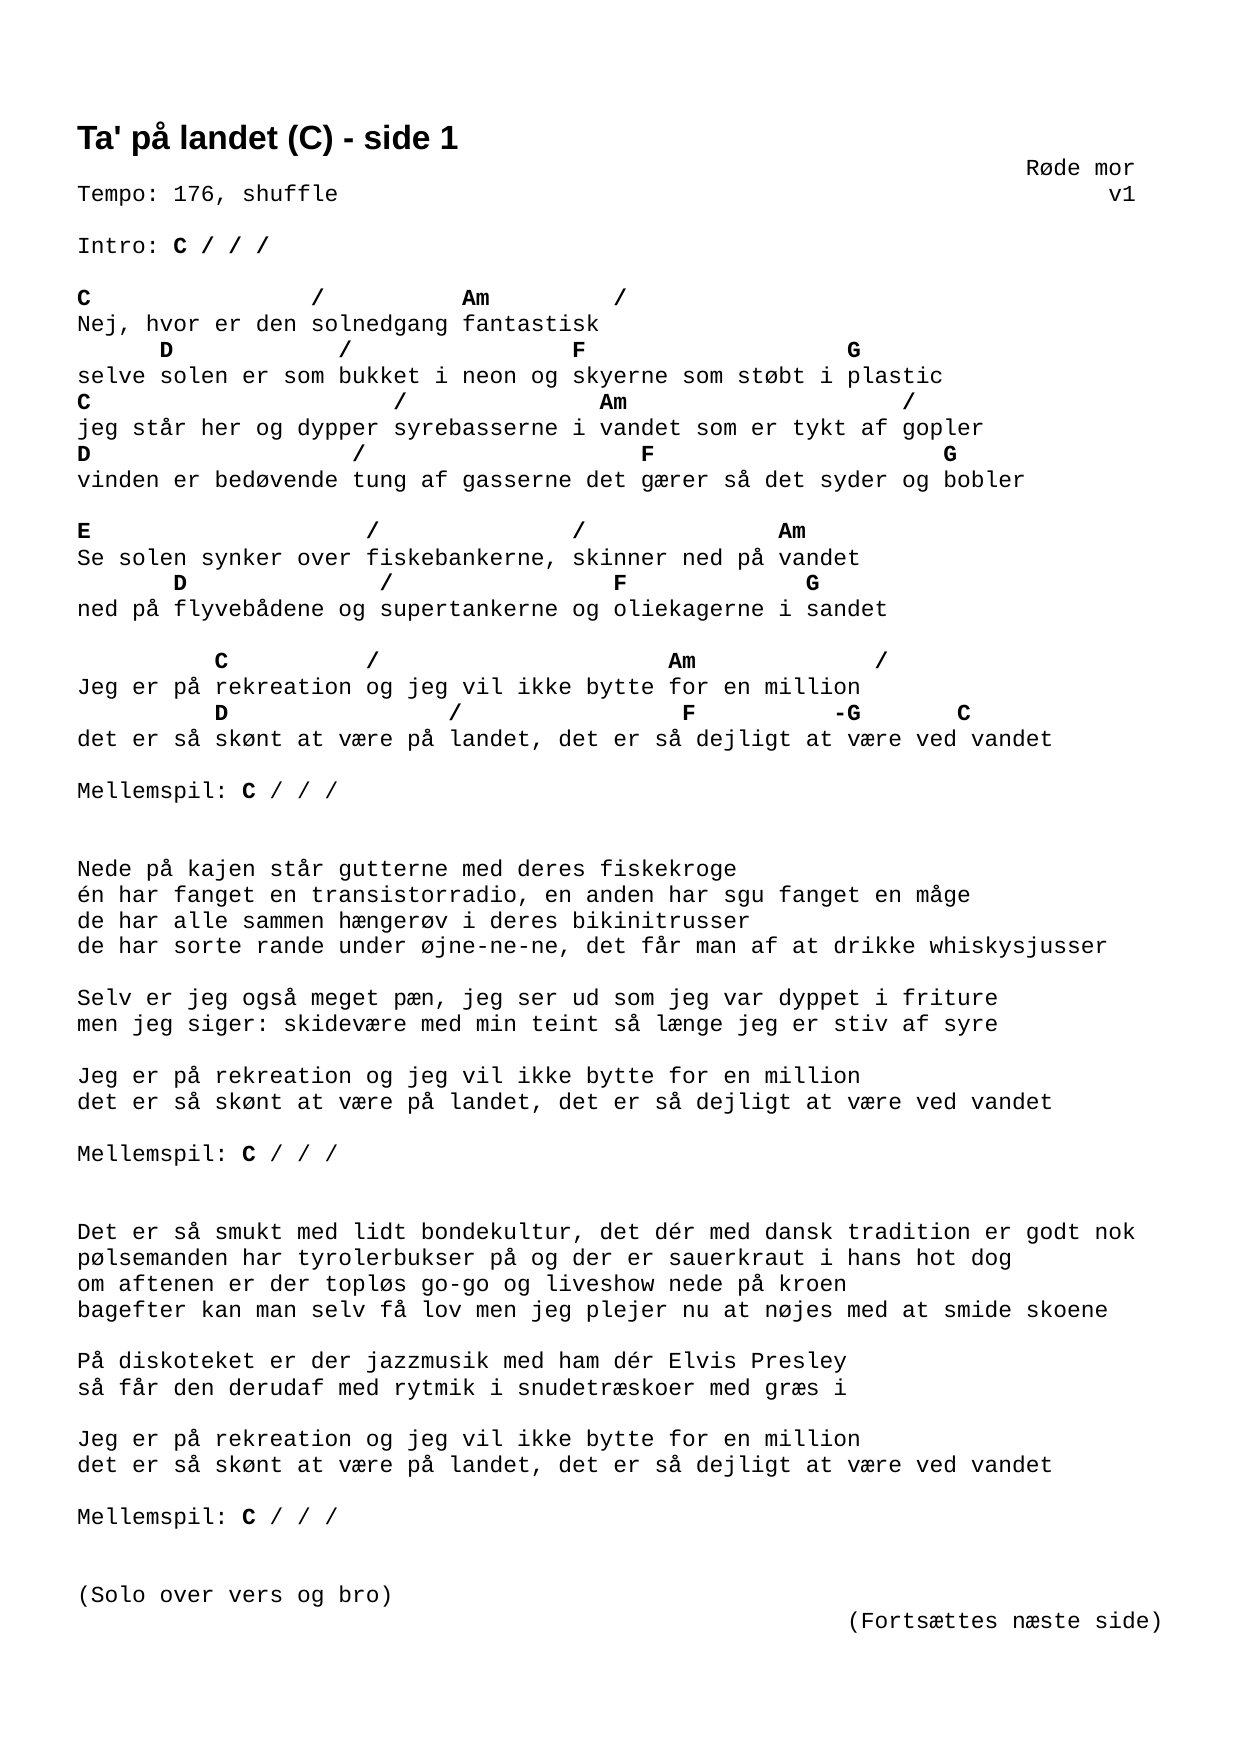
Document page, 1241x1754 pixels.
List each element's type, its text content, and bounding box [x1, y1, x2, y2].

text (Fortsættes næste side) [77, 1609, 1163, 1635]
subtitle Ta' på landet (C) - side 1 [77, 118, 1163, 157]
text D / F G [77, 338, 1163, 364]
text selve solen er som bukket i neon og skyerne som støbt i plastic [77, 364, 1163, 390]
text Jeg er på rekreation og jeg vil ikke bytte for en million [77, 1064, 1163, 1091]
text men jeg siger: skidevære med min teint så længe jeg er stiv af syre [77, 1013, 1163, 1039]
text Jeg er på rekreation og jeg vil ikke bytte for en million [77, 1428, 1163, 1454]
text Se solen synker over fiskebankerne, skinner ned på vandet [77, 546, 1163, 572]
text Røde mor [77, 157, 1163, 183]
text Jeg er på rekreation og jeg vil ikke bytte for en million [77, 676, 1163, 701]
text pølsemanden har tyrolerbukser på og der er sauerkraut i hans hot dog [77, 1246, 1163, 1272]
text bagefter kan man selv få lov men jeg plejer nu at nøjes med at smide skoene [77, 1298, 1163, 1324]
text D / F G [77, 442, 1163, 468]
text om aftenen er der topløs go-go og liveshow nede på kroen [77, 1272, 1163, 1298]
text det er så skønt at være på landet, det er så dejligt at være ved vandet [77, 1091, 1163, 1116]
text Selv er jeg også meget pæn, jeg ser ud som jeg var dyppet i friture [77, 987, 1163, 1013]
text Mellemspil: C / / / [77, 1142, 1163, 1168]
text Mellemspil: C / / / [77, 1506, 1163, 1531]
text de har sorte rande under øjne-ne-ne, det får man af at drikke whiskysjusser [77, 935, 1163, 961]
text Nej, hvor er den solnedgang fantastisk [77, 312, 1163, 338]
text Tempo: 176, shuffle v1 [77, 183, 1163, 209]
text ned på flyvebådene og supertankerne og oliekagerne i sandet [77, 598, 1163, 624]
text Intro: C / / / [77, 234, 1163, 261]
text de har alle sammen hængerøv i deres bikinitrusser [77, 909, 1163, 935]
text det er så skønt at være på landet, det er så dejligt at være ved vandet [77, 727, 1163, 753]
text C / Am / [77, 286, 1163, 312]
text E / / Am [77, 520, 1163, 546]
text (Solo over vers og bro) [77, 1583, 1163, 1609]
text så får den derudaf med rytmik i snudetræskoer med græs i [77, 1376, 1163, 1402]
text Mellemspil: C / / / [77, 779, 1163, 805]
text Det er så smukt med lidt bondekultur, det dér med dansk tradition er godt nok [77, 1220, 1163, 1246]
text vinden er bedøvende tung af gasserne det gærer så det syder og bobler [77, 468, 1163, 494]
text D / F -G C [77, 701, 1163, 727]
text C / Am / [77, 390, 1163, 416]
text én har fanget en transistorradio, en anden har sgu fanget en måge [77, 883, 1163, 909]
text På diskoteket er der jazzmusik med ham dér Elvis Presley [77, 1350, 1163, 1376]
text Nede på kajen står gutterne med deres fiskekroge [77, 857, 1163, 883]
text C / Am / [77, 649, 1163, 676]
text det er så skønt at være på landet, det er så dejligt at være ved vandet [77, 1454, 1163, 1479]
text D / F G [77, 572, 1163, 598]
text jeg står her og dypper syrebasserne i vandet som er tykt af gopler [77, 416, 1163, 442]
